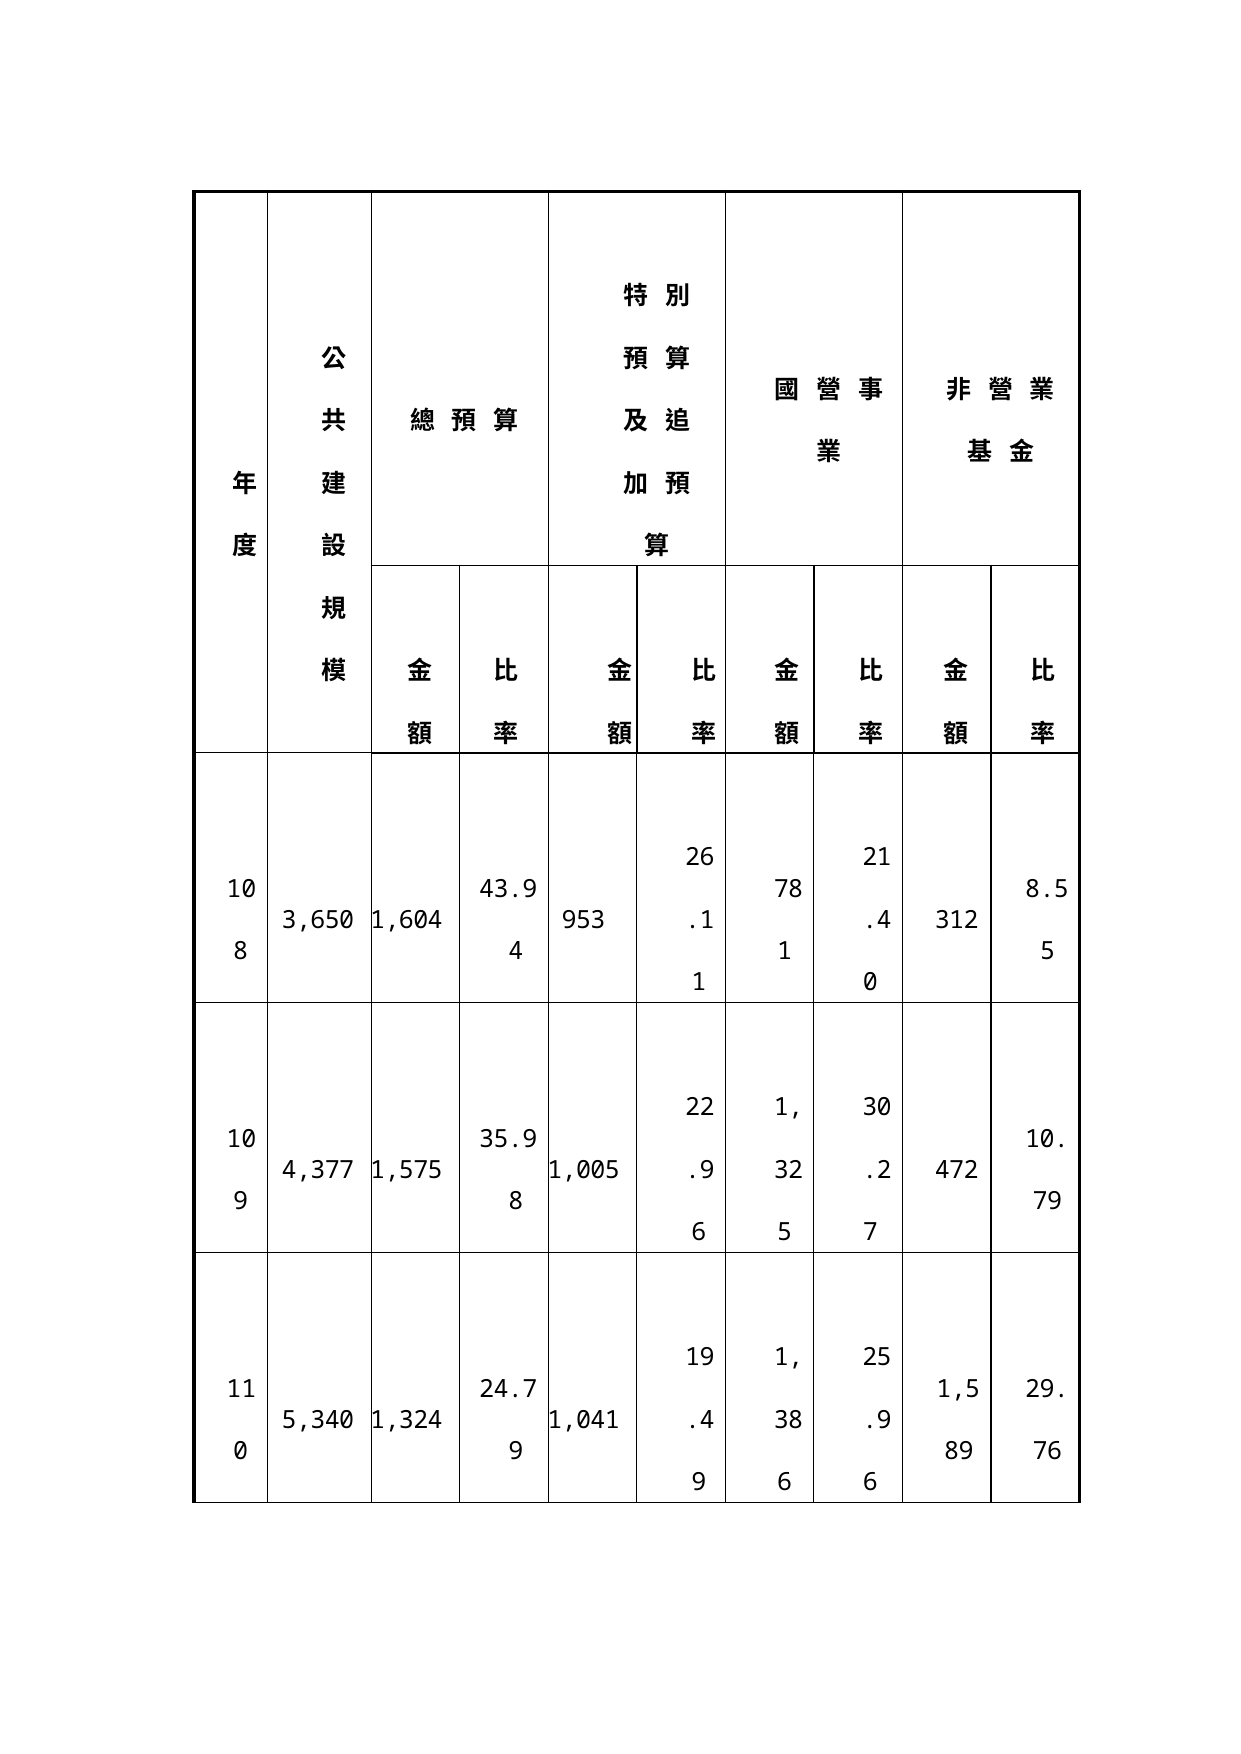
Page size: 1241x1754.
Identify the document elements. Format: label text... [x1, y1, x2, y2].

table_header 非營業基金 [903, 193, 1078, 564]
table_cell 29.76 [992, 1253, 1078, 1502]
table_cell 比率 [992, 566, 1078, 752]
table_cell 22.96 [637, 1003, 725, 1252]
table_cell 26.11 [637, 754, 725, 1002]
table_cell 金額 [372, 566, 459, 752]
table_cell 8.55 [992, 754, 1078, 1002]
table_cell 1,604 [372, 754, 459, 1002]
table_cell 21.40 [814, 754, 902, 1002]
table_cell 比率 [638, 566, 725, 752]
table_cell 19.49 [637, 1253, 725, 1502]
table_cell 3,650 [268, 753, 371, 1002]
table_cell 781 [726, 754, 813, 1002]
table_cell 1,575 [372, 1003, 459, 1252]
table_header 特別預算 及追加預算 [549, 193, 725, 564]
table_cell 1,005 [549, 1003, 636, 1252]
table_cell 35.98 [460, 1003, 548, 1252]
table_header 總預算 [372, 193, 548, 564]
table_cell 1,325 [726, 1003, 813, 1252]
table_cell 5,340 [268, 1253, 371, 1502]
table_cell 金額 [726, 566, 813, 752]
table_cell 24.79 [460, 1253, 548, 1502]
table_cell 108 [196, 753, 267, 1002]
table_cell 43.94 [460, 754, 548, 1002]
table_cell 4,377 [268, 1003, 371, 1252]
table_cell 312 [903, 754, 990, 1002]
table_cell 金額 [903, 566, 990, 752]
table_header 公共建設規模 [268, 193, 371, 752]
table_cell 1,041 [549, 1253, 636, 1502]
table_cell 25.96 [814, 1253, 902, 1502]
table_cell 1,324 [372, 1253, 459, 1502]
table_cell 比率 [460, 566, 548, 752]
table_cell 472 [903, 1003, 990, 1252]
table_cell 110 [196, 1253, 267, 1502]
table_cell 10.79 [992, 1003, 1078, 1252]
table_cell 109 [196, 1003, 267, 1252]
table_cell 30.27 [814, 1003, 902, 1252]
table_cell 金額 [549, 566, 636, 752]
table_header 國營事業 [726, 193, 902, 564]
table_header 年度 [196, 193, 267, 752]
table_cell 953 [549, 754, 636, 1002]
table_cell 1,386 [726, 1253, 813, 1502]
table_cell 1,589 [903, 1253, 990, 1502]
table_cell 比率 [815, 566, 902, 752]
